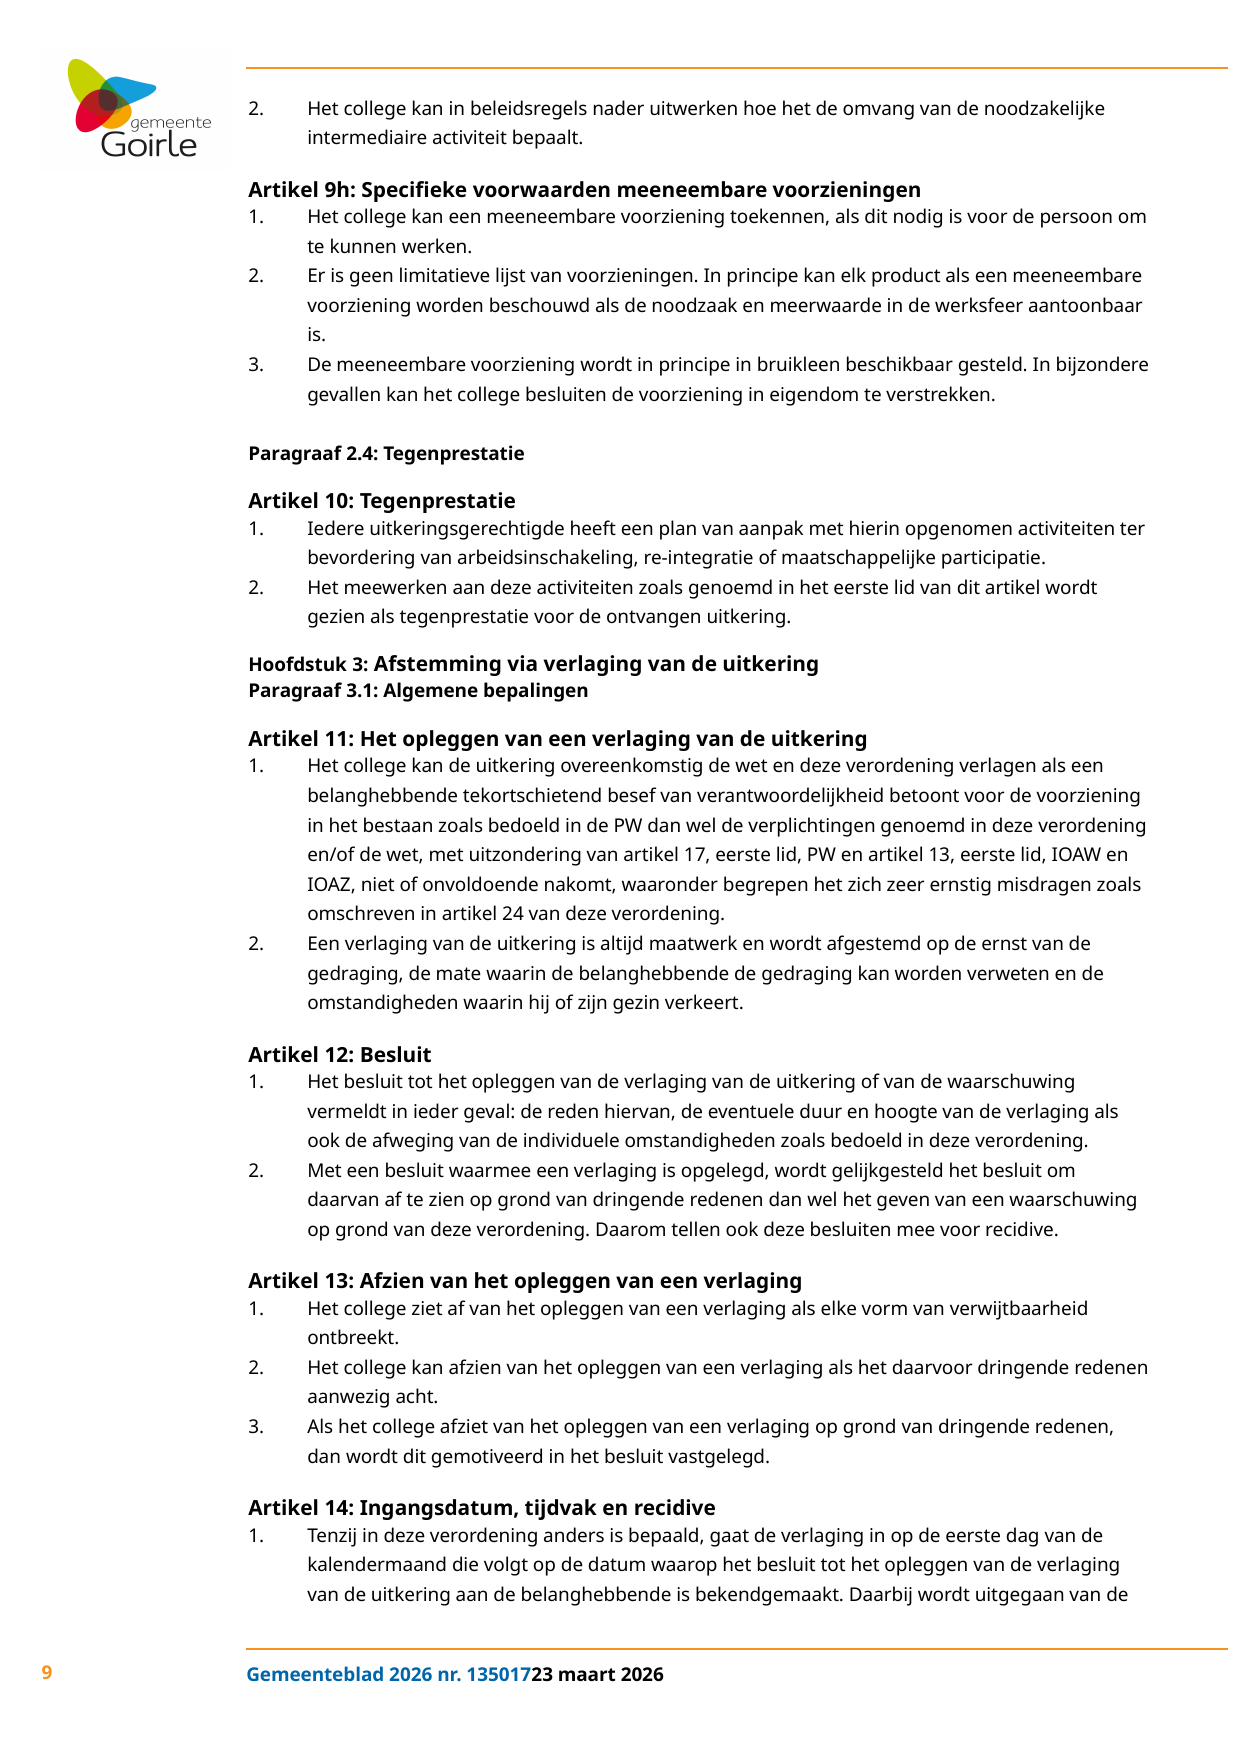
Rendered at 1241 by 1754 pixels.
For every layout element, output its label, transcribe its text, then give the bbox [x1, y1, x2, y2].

list Het college kan afzien van het opleggen van een verlaging als het daarvoor dringende redenen aanwezig acht. [248, 1354, 1152, 1409]
list Er is geen limitatieve lijst van voorzieningen. In principe kan elk product als een meeneembare voorziening worden beschouwd als de noodzaak en meerwaarde in de werksfeer aantoonbaar is. [248, 262, 1152, 347]
list Als het college afziet van het opleggen van een verlaging op grond van dringende redenen, dan wordt dit gemotiveerd in het besluit vastgelegd. [248, 1413, 1152, 1469]
text Artikel 11: Het opleggen van een verlaging van de uitkering [248, 724, 1152, 753]
text Artikel 13: Afzien van het opleggen van een verlaging [248, 1267, 1152, 1295]
list Het college ziet af van het opleggen van een verlaging als elke vorm van verwijtbaarheid ontbreekt. [248, 1295, 1152, 1350]
list Het college kan in beleidsregels nader uitwerken hoe het de omvang van de noodzakelijke intermediaire activiteit bepaalt. [248, 95, 1152, 150]
list Met een besluit waarmee een verlaging is opgelegd, wordt gelijkgesteld het besluit om daarvan af te zien op grond van dringende redenen dan wel het geven van een waarschuwing op grond van deze verordening. Daarom tellen ook deze besluiten mee voor recidive. [248, 1157, 1152, 1242]
text Paragraaf 2.4: Tegenprestatie [248, 440, 1152, 466]
list Het college kan een meeneembare voorziening toekennen, als dit nodig is voor de persoon om te kunnen werken. [248, 203, 1152, 258]
list Het meewerken aan deze activiteiten zoals genoemd in het eerste lid van dit artikel wordt gezien als tegenprestatie voor de ontvangen uitkering. [248, 574, 1152, 629]
list Iedere uitkeringsgerechtigde heeft een plan van aanpak met hierin opgenomen activiteiten ter bevordering van arbeidsinschakeling, re-integratie of maatschappelijke participatie. [248, 515, 1152, 570]
text Artikel 10: Tegenprestatie [248, 486, 1152, 515]
list Het college kan de uitkering overeenkomstig de wet en deze verordening verlagen als een belanghebbende tekortschietend besef van verantwoordelijkheid betoont voor de voorziening in het bestaan zoals bedoeld in de PW dan wel de verplichtingen genoemd in deze verordening en/of de wet, met uitzondering van artikel 17, eerste lid, PW en artikel 13, eerste lid, IOAW en IOAZ, niet of onvoldoende nakomt, waaronder begrepen het zich zeer ernstig misdragen zoals omschreven in artikel 24 van deze verordening. [248, 753, 1152, 926]
list Tenzij in deze verordening anders is bepaald, gaat de verlaging in op de eerste dag van de kalendermaand die volgt op de datum waarop het besluit tot het opleggen van de verlaging van de uitkering aan de belanghebbende is bekendgemaakt. Daarbij wordt uitgegaan van de [248, 1522, 1152, 1607]
text Artikel 9h: Specifieke voorwaarden meeneembare voorzieningen [248, 175, 1152, 203]
list De meeneembare voorziening wordt in principe in bruikleen beschikbaar gesteld. In bijzondere gevallen kan het college besluiten de voorziening in eigendom te verstrekken. [248, 351, 1152, 406]
text Artikel 12: Besluit [248, 1040, 1152, 1068]
list Een verlaging van de uitkering is altijd maatwerk en wordt afgestemd op de ernst van de gedraging, de mate waarin de belanghebbende de gedraging kan worden verweten en de omstandigheden waarin hij of zijn gezin verkeert. [248, 930, 1152, 1015]
list Het besluit tot het opleggen van de verlaging van de uitkering of van de waarschuwing vermeldt in ieder geval: de reden hiervan, de eventuele duur en hoogte van de verlaging als ook de afweging van de individuele omstandigheden zoals bedoeld in deze verordening. [248, 1068, 1152, 1153]
text Paragraaf 3.1: Algemene bepalingen [248, 678, 1152, 703]
picture [41, 47, 231, 172]
text Hoofdstuk 3: Afstemming via verlaging van de uitkering [248, 649, 1152, 678]
text Artikel 14: Ingangsdatum, tijdvak en recidive [248, 1493, 1152, 1522]
